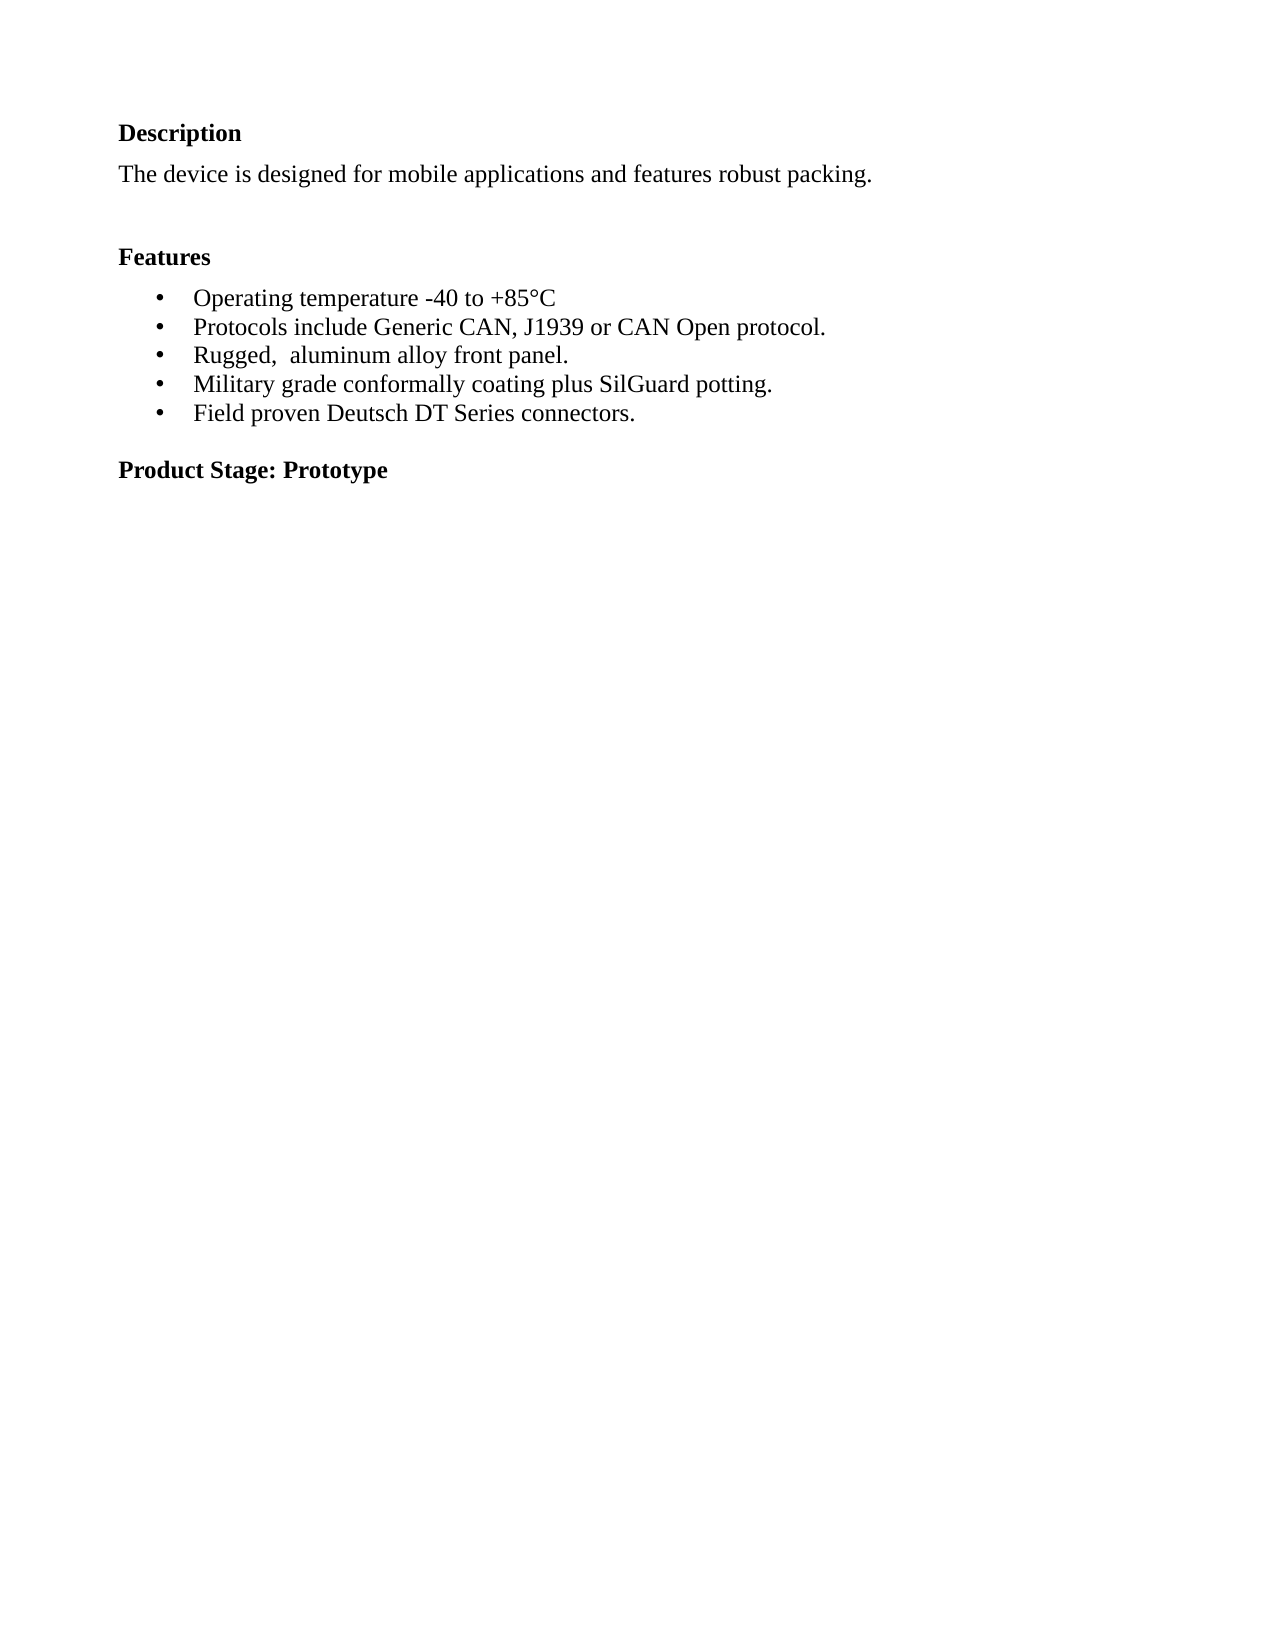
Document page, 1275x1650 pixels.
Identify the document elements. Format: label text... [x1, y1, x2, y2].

list Field proven Deutsch DT Series connectors. [156, 398, 1157, 427]
text Product Stage: Prototype [118, 456, 1157, 484]
list Rugged, aluminum alloy front panel. [156, 341, 1157, 369]
text The device is designed for mobile applications and features robust packing. [118, 159, 1157, 188]
list Protocols include Generic CAN, J1939 or CAN Open protocol. [156, 312, 1157, 341]
text Features [118, 242, 1157, 271]
list Operating temperature -40 to +85°C [156, 283, 1157, 312]
text Description [118, 118, 1157, 147]
list Military grade conformally coating plus SilGuard potting. [156, 369, 1157, 398]
